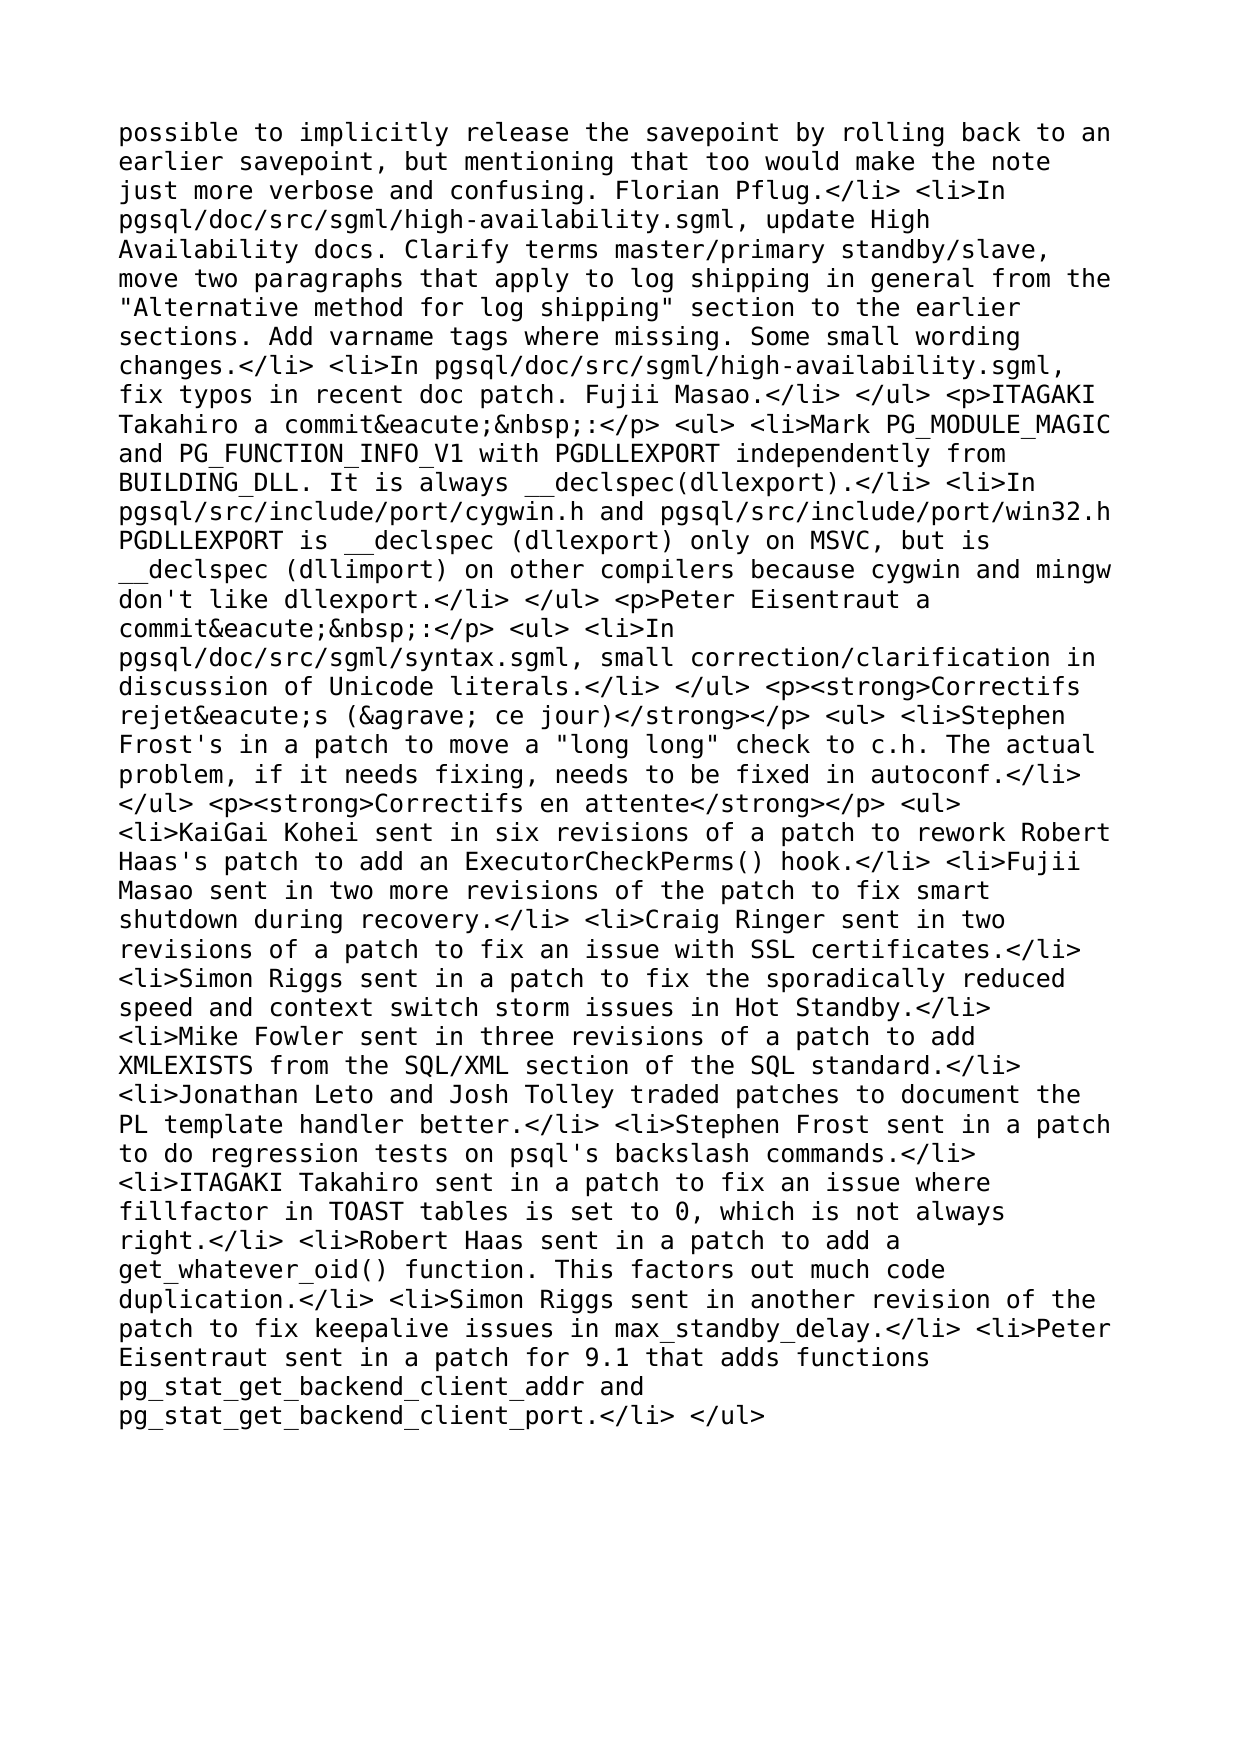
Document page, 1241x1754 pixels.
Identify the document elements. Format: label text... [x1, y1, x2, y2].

text possible to implicitly release the savepoint by rolling back to an earlier savepoint, but mentioning that too would make the note just more verbose and confusing. Florian Pflug.</li> <li>In pgsql/doc/src/sgml/high-availability.sgml, update High Availability docs. Clarify terms master/primary standby/slave, move two paragraphs that apply to log shipping in general from the "Alternative method for log shipping" section to the earlier sections. Add varname tags where missing. Some small wording changes.</li> <li>In pgsql/doc/src/sgml/high-availability.sgml, fix typos in recent doc patch. Fujii Masao.</li> </ul> <p>ITAGAKI Takahiro a commit&eacute;&nbsp;:</p> <ul> <li>Mark PG_MODULE_MAGIC and PG_FUNCTION_INFO_V1 with PGDLLEXPORT independently from BUILDING_DLL. It is always __declspec(dllexport).</li> <li>In pgsql/src/include/port/cygwin.h and pgsql/src/include/port/win32.h PGDLLEXPORT is __declspec (dllexport) only on MSVC, but is __declspec (dllimport) on other compilers because cygwin and mingw don't like dllexport.</li> </ul> <p>Peter Eisentraut a commit&eacute;&nbsp;:</p> <ul> <li>In pgsql/doc/src/sgml/syntax.sgml, small correction/clarification in discussion of Unicode literals.</li> </ul> <p><strong>Correctifs rejet&eacute;s (&agrave; ce jour)</strong></p> <ul> <li>Stephen Frost's in a patch to move a "long long" check to c.h. The actual problem, if it needs fixing, needs to be fixed in autoconf.</li> </ul> <p><strong>Correctifs en attente</strong></p> <ul> <li>KaiGai Kohei sent in six revisions of a patch to rework Robert Haas's patch to add an ExecutorCheckPerms() hook.</li> <li>Fujii Masao sent in two more revisions of the patch to fix smart shutdown during recovery.</li> <li>Craig Ringer sent in two revisions of a patch to fix an issue with SSL certificates.</li> <li>Simon Riggs sent in a patch to fix the sporadically reduced speed and context switch storm issues in Hot Standby.</li> <li>Mike Fowler sent in three revisions of a patch to add XMLEXISTS from the SQL/XML section of the SQL standard.</li> <li>Jonathan Leto and Josh Tolley traded patches to document the PL template handler better.</li> <li>Stephen Frost sent in a patch to do regression tests on psql's backslash commands.</li> <li>ITAGAKI Takahiro sent in a patch to fix an issue where fillfactor in TOAST tables is set to 0, which is not always right.</li> <li>Robert Haas sent in a patch to add a get_whatever_oid() function. This factors out much code duplication.</li> <li>Simon Riggs sent in another revision of the patch to fix keepalive issues in max_standby_delay.</li> <li>Peter Eisentraut sent in a patch for 9.1 that adds functions pg_stat_get_backend_client_addr and pg_stat_get_backend_client_port.</li> </ul> [118, 118, 1122, 1431]
